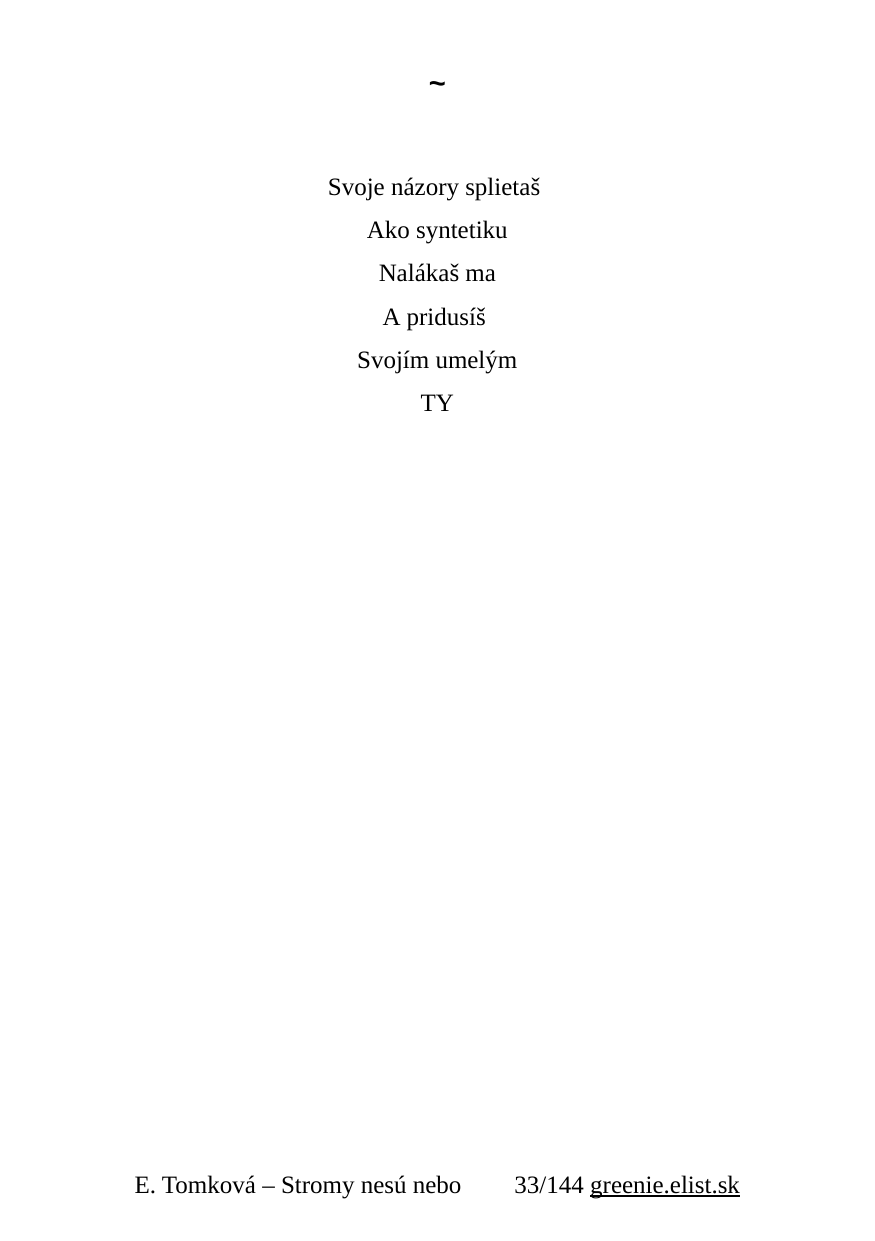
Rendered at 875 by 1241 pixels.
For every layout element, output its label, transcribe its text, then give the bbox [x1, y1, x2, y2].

subtitle ~ [41, 66, 833, 100]
text Nalákaš ma [41, 258, 833, 287]
text Svojím umelým [41, 345, 833, 373]
text TY [41, 388, 833, 417]
text Svoje názory splietaš [41, 129, 833, 201]
text Ako syntetiku [41, 215, 833, 244]
text A pridusíš [41, 302, 833, 330]
